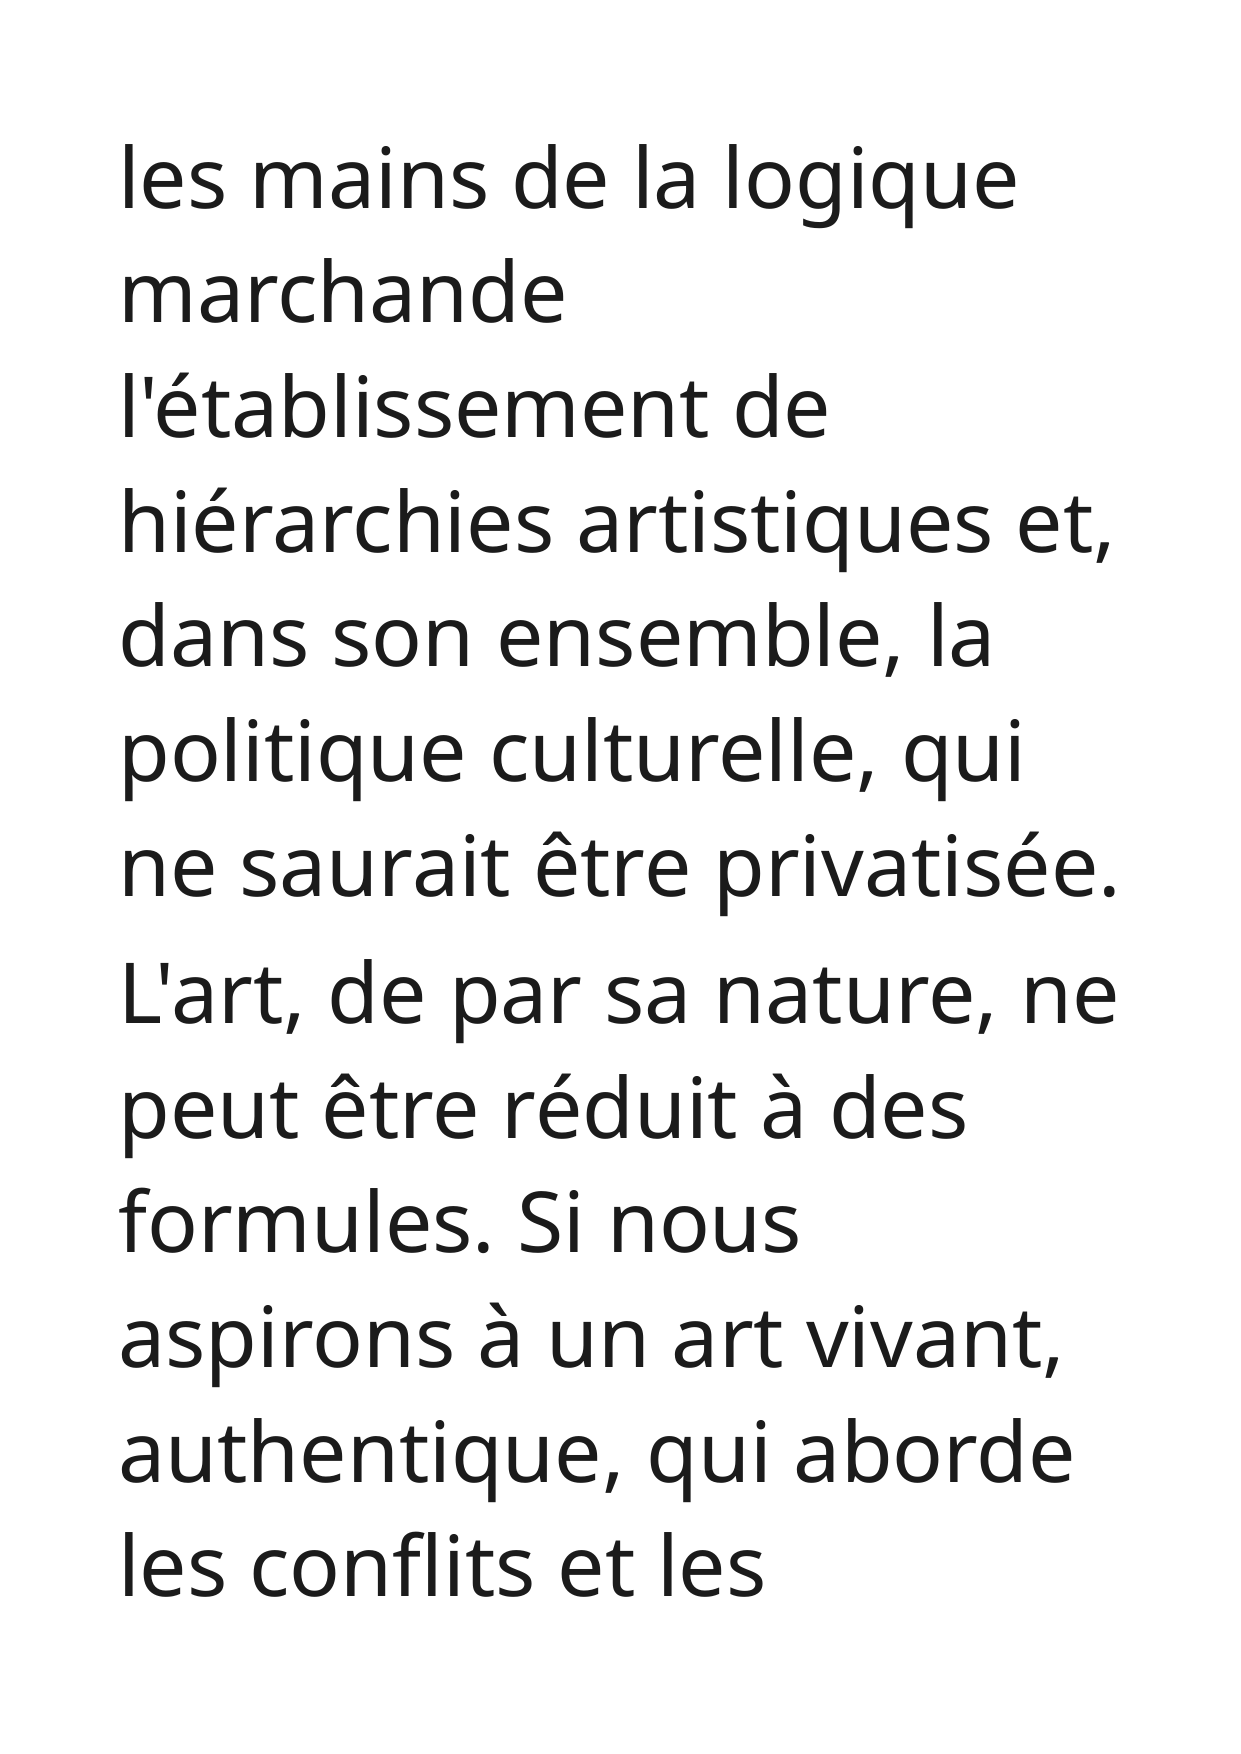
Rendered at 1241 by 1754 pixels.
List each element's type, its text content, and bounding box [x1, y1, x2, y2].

text les mains de la logique marchande l'établissement de hiérarchies artistiques et, dans son ensemble, la politique culturelle, qui ne saurait être privatisée. [118, 118, 1122, 921]
text L'art, de par sa nature, ne peut être réduit à des formules. Si nous aspirons à un art vivant, authentique, qui aborde les conflits et les [118, 933, 1122, 1622]
